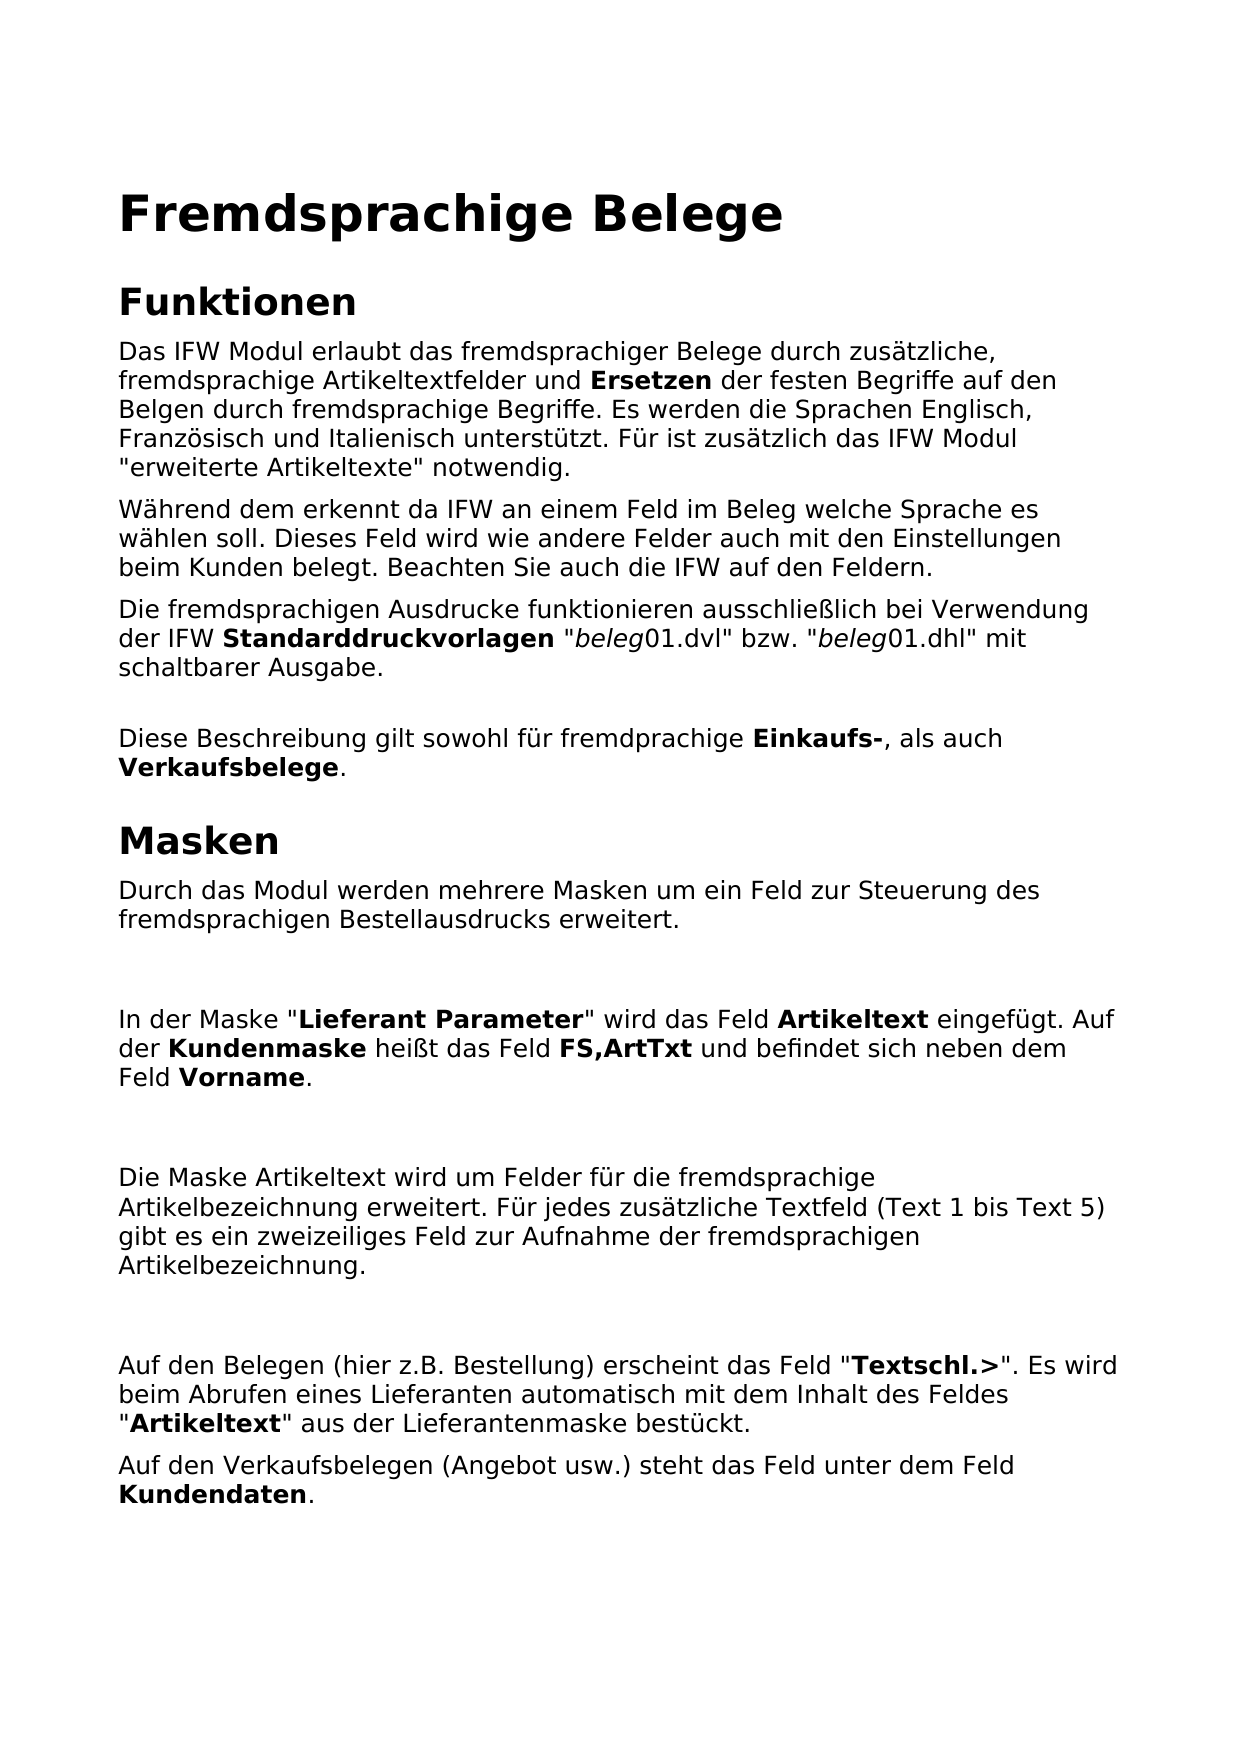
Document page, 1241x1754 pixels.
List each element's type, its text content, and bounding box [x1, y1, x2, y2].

text Durch das Modul werden mehrere Masken um ein Feld zur Steuerung des fremdsprachigen Bestellausdrucks erweitert. [118, 876, 1122, 993]
text ﻿ [118, 118, 1122, 147]
text Das IFW Modul erlaubt das fremdsprachiger Belege durch zusätzliche, fremdsprachige Artikeltextfelder und Ersetzen der festen Begriffe auf den Belgen durch fremdsprachige Begriffe. Es werden die Sprachen Englisch, Französisch und Italienisch unterstützt. Für ist zusätzlich das IFW Modul "erweiterte Artikeltexte" notwendig. [118, 337, 1122, 482]
text Die fremdsprachigen Ausdrucke funktionieren ausschließlich bei Verwendung der IFW Standarddruckvorlagen "beleg01.dvl" bzw. "beleg01.dhl" mit schaltbarer Ausgabe. [118, 595, 1122, 712]
text Auf den Verkaufsbelegen (Angebot usw.) steht das Feld unter dem Feld Kundendaten. [118, 1451, 1122, 1509]
text Auf den Belegen (hier z.B. Bestellung) erscheint das Feld "Textschl.>". Es wird beim Abrufen eines Lieferanten automatisch mit dem Inhalt des Feldes "Artikeltext" aus der Lieferantenmaske bestückt. [118, 1351, 1122, 1439]
text Die Maske Artikeltext wird um Felder für die fremdsprachige Artikelbezeichnung erweitert. Für jedes zusätzliche Textfeld (Text 1 bis Text 5) gibt es ein zweizeiliges Feld zur Aufnahme der fremdsprachigen Artikelbezeichnung. [118, 1164, 1122, 1339]
text In der Maske "Lieferant Parameter" wird das Feld Artikeltext eingefügt. Auf der Kundenmaske heißt das Feld FS,ArtTxt und befindet sich neben dem Feld Vorname. [118, 1005, 1122, 1151]
text Diese Beschreibung gilt sowohl für fremdprachige Einkaufs-, als auch Verkaufsbelege. [118, 724, 1122, 782]
text Während dem erkennt da IFW an einem Feld im Beleg welche Sprache es wählen soll. Dieses Feld wird wie andere Felder auch mit den Einstellungen beim Kunden belegt. Beachten Sie auch die IFW auf den Feldern. [118, 495, 1122, 582]
subtitle Masken [118, 820, 1122, 864]
subtitle Funktionen [118, 281, 1122, 324]
subtitle Fremdsprachige Belege [118, 185, 1122, 243]
